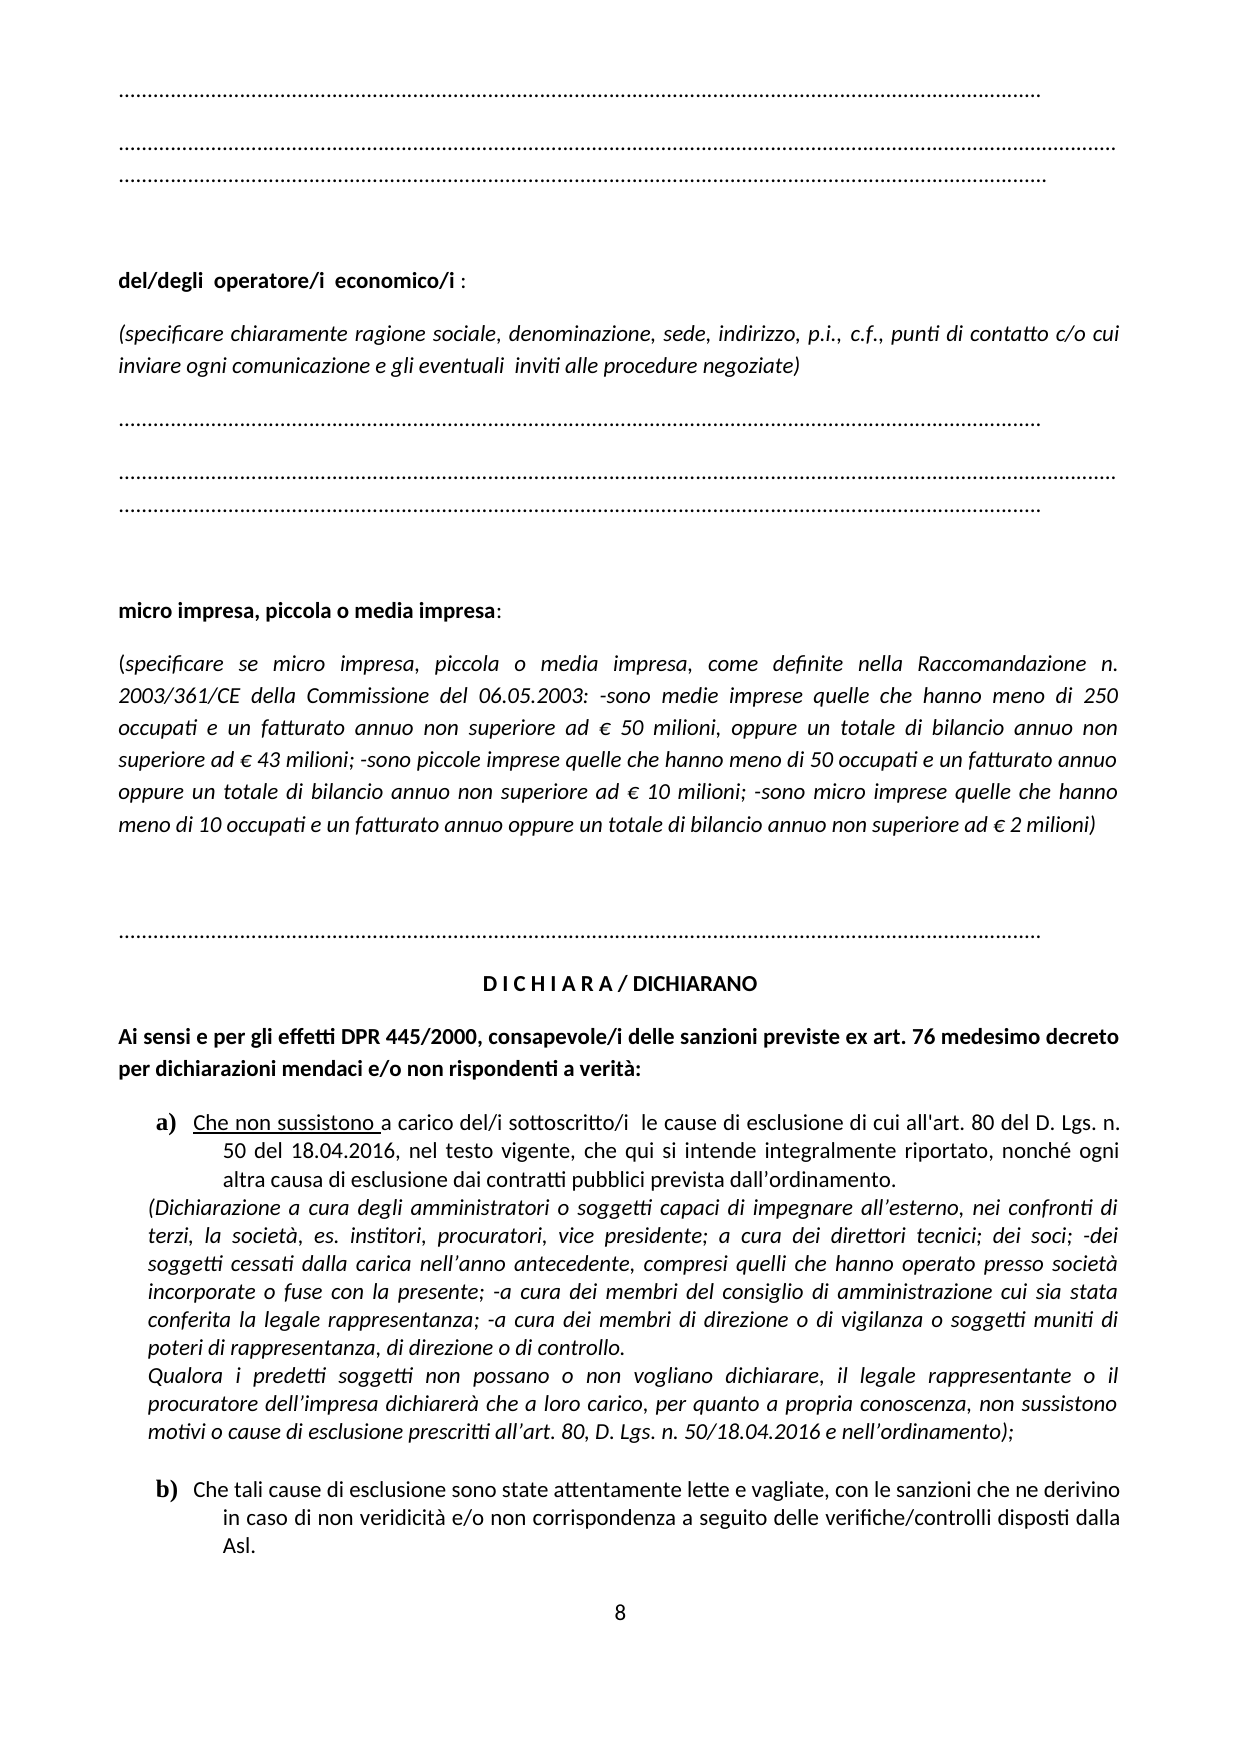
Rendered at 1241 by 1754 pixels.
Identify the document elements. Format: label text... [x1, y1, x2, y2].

text Qualora i predetti soggetti non possano o non vogliano dichiarare, il legale rappresentante o il procuratore dell’impresa dichiarerà che a loro carico, per quanto a propria conoscenza, non sussistono motivi o cause di esclusione prescritti all’art. 80, D. Lgs. n. 50/18.04.2016 e nell’ordinamento); [148, 1361, 1122, 1445]
text (specificare chiaramente ragione sociale, denominazione, sede, indirizzo, p.i., c.f., punti di contatto c/o cui inviare ogni comunicazione e gli eventuali inviti alle procedure negoziate) [118, 319, 1122, 379]
text ................................................................................................................................................................ [118, 75, 1122, 103]
text .............................................................................................................................................................................................................................................................................................................................................. [118, 128, 1122, 188]
text del/degli operatore/i economico/i : [118, 266, 1122, 294]
text ................................................................................................................................................................ [118, 916, 1122, 944]
text Ai sensi e per gli effetti DPR 445/2000, consapevole/i delle sanzioni previste ex art. 76 medesimo decreto per dichiarazioni mendaci e/o non rispondenti a verità: [118, 1022, 1122, 1082]
text ................................................................................................................................................................ [118, 404, 1122, 432]
text D I C H I A R A / DICHIARANO [118, 969, 1122, 997]
text ............................................................................................................................................................................................................................................................................................................................................. [118, 457, 1122, 518]
text micro impresa, piccola o media impresa: [118, 596, 1122, 624]
list Che non sussistono a carico del/i sottoscritto/i le cause di esclusione di cui all'art. 80 del D. Lgs. n. 50 del 18.04.2016, nel testo vigente, che qui si intende integralmente riportato, nonché ogni altra causa di esclusione dai contratti pubblici prevista dall’ordinamento. [156, 1107, 1122, 1193]
list Che tali cause di esclusione sono state attentamente lette e vagliate, con le sanzioni che ne derivino in caso di non veridicità e/o non corrispondenza a seguito delle verifiche/controlli disposti dalla Asl. [156, 1474, 1122, 1559]
text (Dichiarazione a cura degli amministratori o soggetti capaci di impegnare all’esterno, nei confronti di terzi, la società, es. institori, procuratori, vice presidente; a cura dei direttori tecnici; dei soci; -dei soggetti cessati dalla carica nell’anno antecedente, compresi quelli che hanno operato presso società incorporate o fuse con la presente; -a cura dei membri del consiglio di amministrazione cui sia stata conferita la legale rappresentanza; -a cura dei membri di direzione o di vigilanza o soggetti muniti di poteri di rappresentanza, di direzione o di controllo. [148, 1193, 1122, 1361]
text (specificare se micro impresa, piccola o media impresa, come definite nella Raccomandazione n. 2003/361/CE della Commissione del 06.05.2003: -sono medie imprese quelle che hanno meno di 250 occupati e un fatturato annuo non superiore ad € 50 milioni, oppure un totale di bilancio annuo non superiore ad € 43 milioni; -sono piccole imprese quelle che hanno meno di 50 occupati e un fatturato annuo oppure un totale di bilancio annuo non superiore ad € 10 milioni; -sono micro imprese quelle che hanno meno di 10 occupati e un fatturato annuo oppure un totale di bilancio annuo non superiore ad € 2 milioni) [118, 649, 1122, 838]
